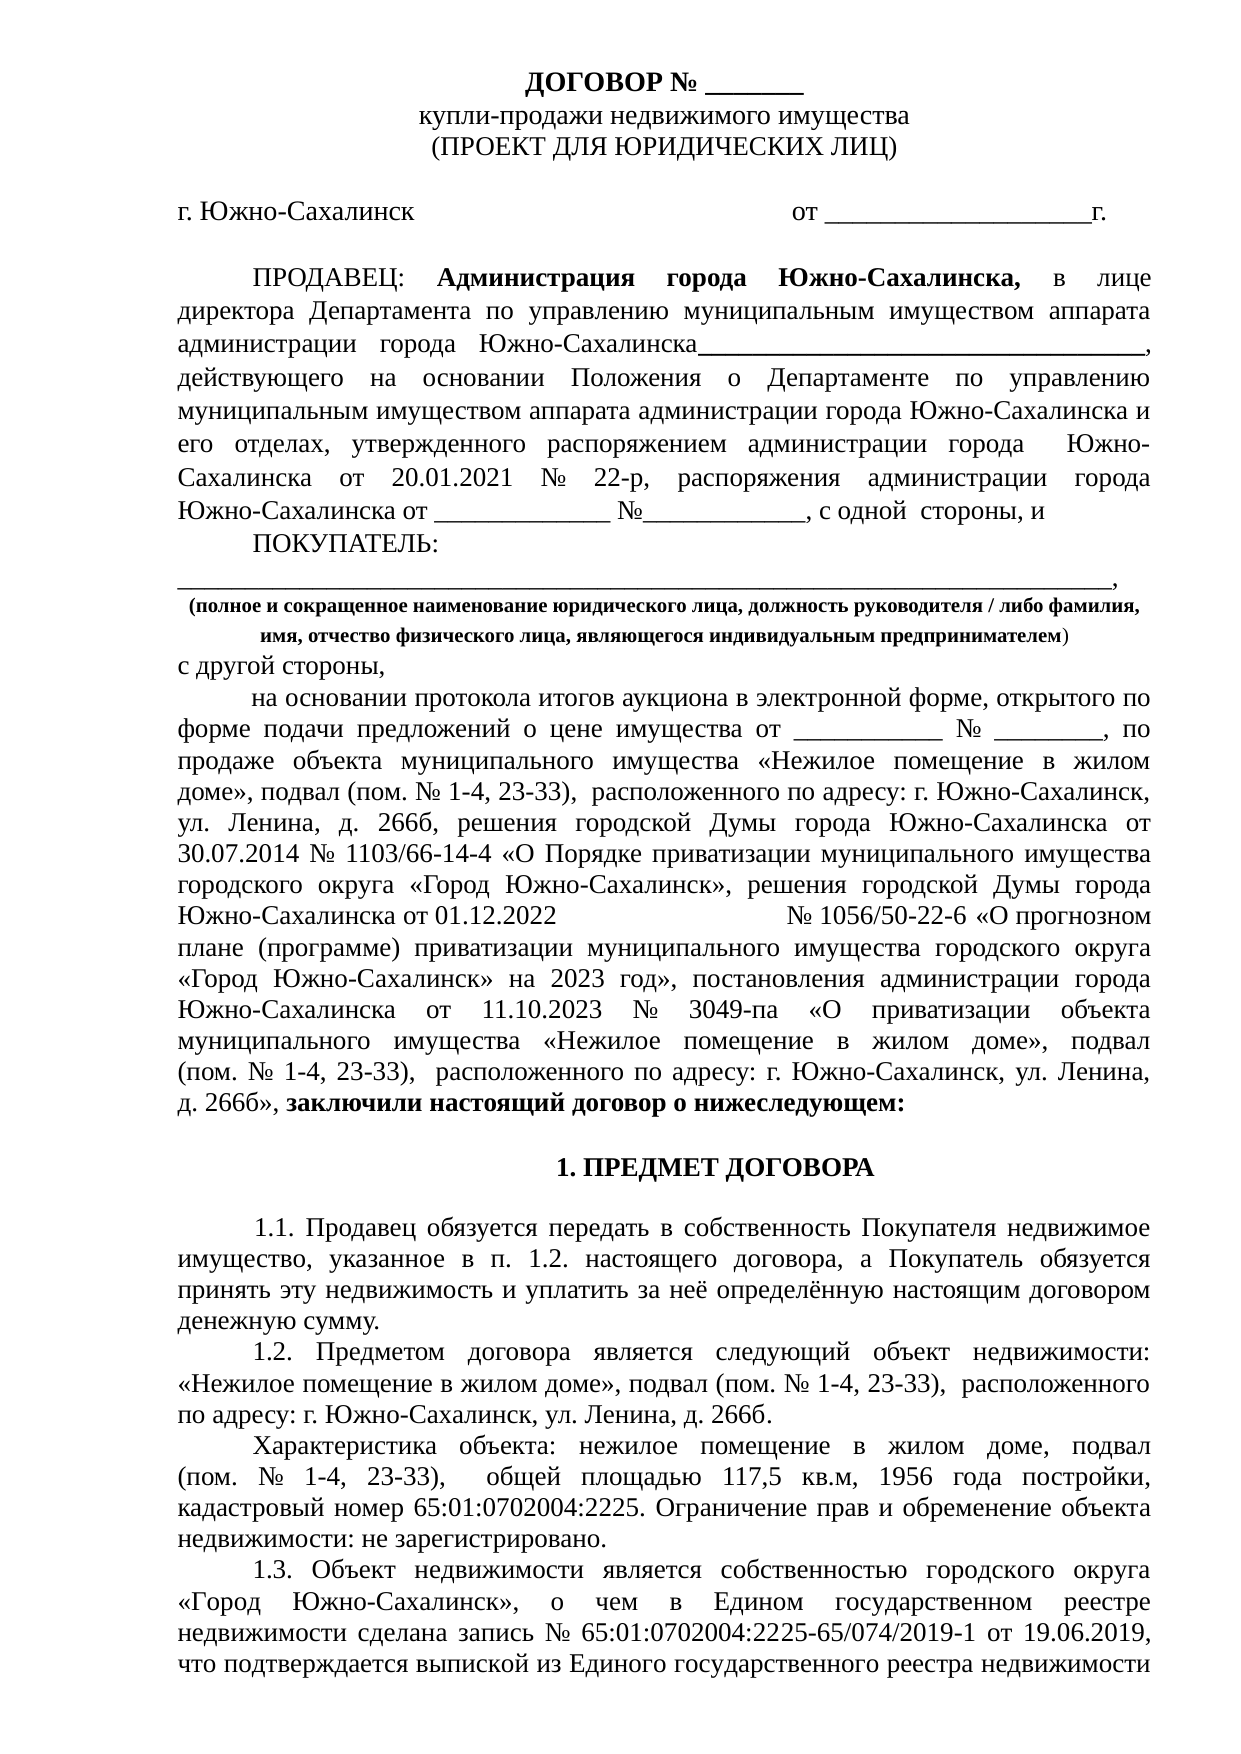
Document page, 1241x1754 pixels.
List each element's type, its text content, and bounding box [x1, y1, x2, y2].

text 1.2. Предметом договора является следующий объект недвижимости: «Нежилое помещение в жилом доме», подвал (пом. № 1-4, 23-33), расположенного по адресу: г. Южно-Сахалинск, ул. Ленина, д. 266б. [177, 1336, 1152, 1429]
text (полное и сокращенное наименование юридического лица, должность руководителя / либо фамилия, имя, отчество физического лица, являющегося индивидуальным предпринимателем) [177, 593, 1152, 648]
text г. Южно-Сахалинск от ___________________г. [177, 194, 1152, 226]
text 1. ПРЕДМЕТ ДОГОВОРА [177, 1151, 1152, 1182]
text ПРОДАВЕЦ: Администрация города Южно-Сахалинска, в лице директора Департамента по управлению муниципальным имуществом аппарата администрации города Южно-Сахалинска_________________________________, действующего на основании Положения о Департаменте по управлению муниципальным имуществом аппарата администрации города Южно-Сахалинска и его отделах, утвержденного распоряжением администрации города Южно-Сахалинска от 20.01.2021 № 22-р, распоряжения администрации города Южно-Сахалинска от _____________ №____________, с одной стороны, и [177, 259, 1152, 526]
text на основании протокола итогов аукциона в электронной форме, открытого по форме подачи предложений о цене имущества от ___________ № ________, по продаже объекта муниципального имущества «Нежилое помещение в жилом доме», подвал (пом. № 1-4, 23-33), расположенного по адресу: г. Южно-Сахалинск, ул. Ленина, д. 266б, решения городской Думы города Южно-Сахалинска от 30.07.2014 № 1103/66-14-4 «О Порядке приватизации муниципального имущества городского округа «Город Южно-Сахалинск», решения городской Думы города Южно-Сахалинска от 01.12.2022 № 1056/50-22-6 «О прогнозном плане (программе) приватизации муниципального имущества городского округа «Город Южно-Сахалинск» на 2023 год», постановления администрации города Южно-Сахалинска от 11.10.2023 № 3049-па «О приватизации объекта муниципального имущества «Нежилое помещение в жилом доме», подвал (пом. № 1-4, 23-33), расположенного по адресу: г. Южно-Сахалинск, ул. Ленина, д. 266б», заключили настоящий договор о нижеследующем: [177, 681, 1152, 1117]
text ПОКУПАТЕЛЬ: _____________________________________________________________________, [177, 526, 1152, 593]
text купли-продажи недвижимого имущества [177, 98, 1152, 130]
text 1.1. Продавец обязуется передать в собственность Покупателя недвижимое имущество, указанное в п. 1.2. настоящего договора, а Покупатель обязуется принять эту недвижимость и уплатить за неё определённую настоящим договором денежную сумму. [177, 1211, 1152, 1336]
text 1.3. Объект недвижимости является собственностью городского округа «Город Южно-Сахалинск», о чем в Едином государственном реестре недвижимости сделана запись № 65:01:0702004:2225-65/074/2019-1 от 19.06.2019, что подтверждается выпиской из Единого государственного реестра недвижимости [177, 1553, 1152, 1678]
text Характеристика объекта: нежилое помещение в жилом доме, подвал (пом. № 1-4, 23-33), общей площадью 117,5 кв.м, 1956 года постройки, кадастровый номер 65:01:0702004:2225. Ограничение прав и обременение объекта недвижимости: не зарегистрировано. [177, 1429, 1152, 1553]
text (ПРОЕКТ ДЛЯ ЮРИДИЧЕСКИХ ЛИЦ) [177, 130, 1152, 161]
text ДОГОВОР № _______ [177, 65, 1152, 98]
text с другой стороны, [177, 648, 1152, 681]
